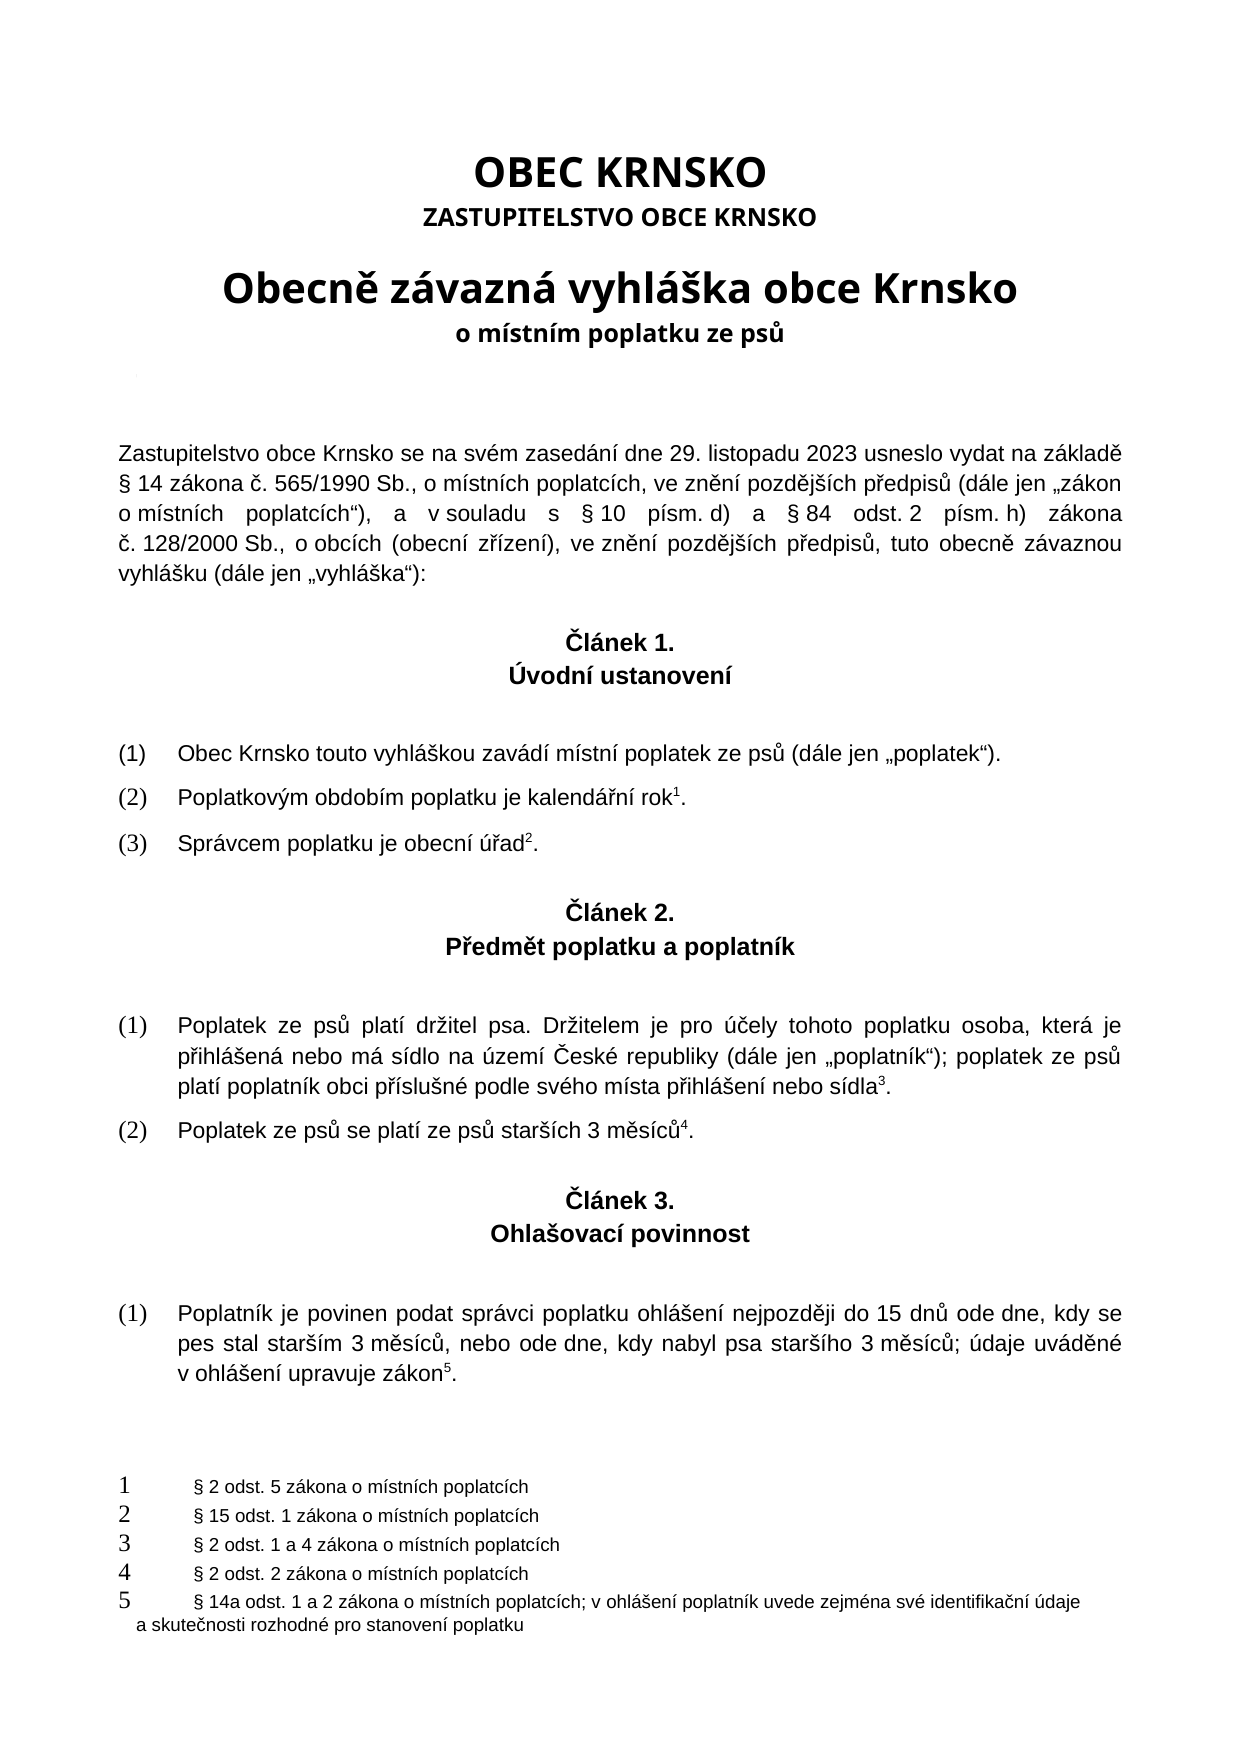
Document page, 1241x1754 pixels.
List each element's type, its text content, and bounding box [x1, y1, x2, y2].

list § 2 odst. 1 a 4 zákona o místních poplatcích [118, 1528, 1122, 1557]
list § 14a odst. 1 a 2 zákona o místních poplatcích; v ohlášení poplatník uvede zejména své identifikační údaje a skutečnosti rozhodné pro stanovení poplatku [118, 1586, 1122, 1636]
subtitle Obecně závazná vyhláška obce Krnsko o místním poplatku ze psů [118, 258, 1122, 349]
list Obec Krnsko touto vyhláškou zavádí místní poplatek ze psů (dále jen „poplatek“). [118, 740, 1122, 766]
subtitle Článek 1. Úvodní ustanovení [118, 628, 1122, 723]
list § 2 odst. 5 zákona o místních poplatcích [118, 1471, 1122, 1499]
subtitle OBEC KRNSKO ZASTUPITELSTVO OBCE KRNSKO [118, 143, 1122, 234]
list Poplatník je povinen podat správci poplatku ohlášení nejpozději do 15 dnů ode dne, kdy se pes stal starším 3 měsíců, nebo ode dne, kdy nabyl psa staršího 3 měsíců; údaje uváděné v ohlášení upravuje zákon. [118, 1298, 1122, 1387]
list § 2 odst. 2 zákona o místních poplatcích [118, 1557, 1122, 1586]
text Zastupitelstvo obce Krnsko se na svém zasedání dne 29. listopadu 2023 usneslo vydat na základě § 14 zákona č. 565/1990 Sb., o místních poplatcích, ve znění pozdějších předpisů (dále jen „zákon o místních poplatcích“), a v souladu s § 10 písm. d) a § 84 odst. 2 písm. h) zákona č. 128/2000 Sb., o obcích (obecní zřízení), ve znění pozdějších předpisů, tuto obecně závaznou vyhlášku (dále jen „vyhláška“): [118, 409, 1122, 587]
list § 15 odst. 1 zákona o místních poplatcích [118, 1499, 1122, 1528]
list Poplatek ze psů se platí ze psů starších 3 měsíců. [118, 1116, 1122, 1144]
list Správcem poplatku je obecní úřad. [118, 828, 1122, 857]
list Poplatek ze psů platí držitel psa. Držitelem je pro účely tohoto poplatku osoba, která je přihlášená nebo má sídlo na území České republiky (dále jen „poplatník“); poplatek ze psů platí poplatník obci příslušné podle svého místa přihlášení nebo sídla. [118, 1010, 1122, 1099]
subtitle Článek 3. Ohlašovací povinnost [118, 1186, 1122, 1281]
subtitle Článek 2. Předmět poplatku a poplatník [118, 898, 1122, 993]
list Poplatkovým obdobím poplatku je kalendářní rok. [118, 782, 1122, 811]
